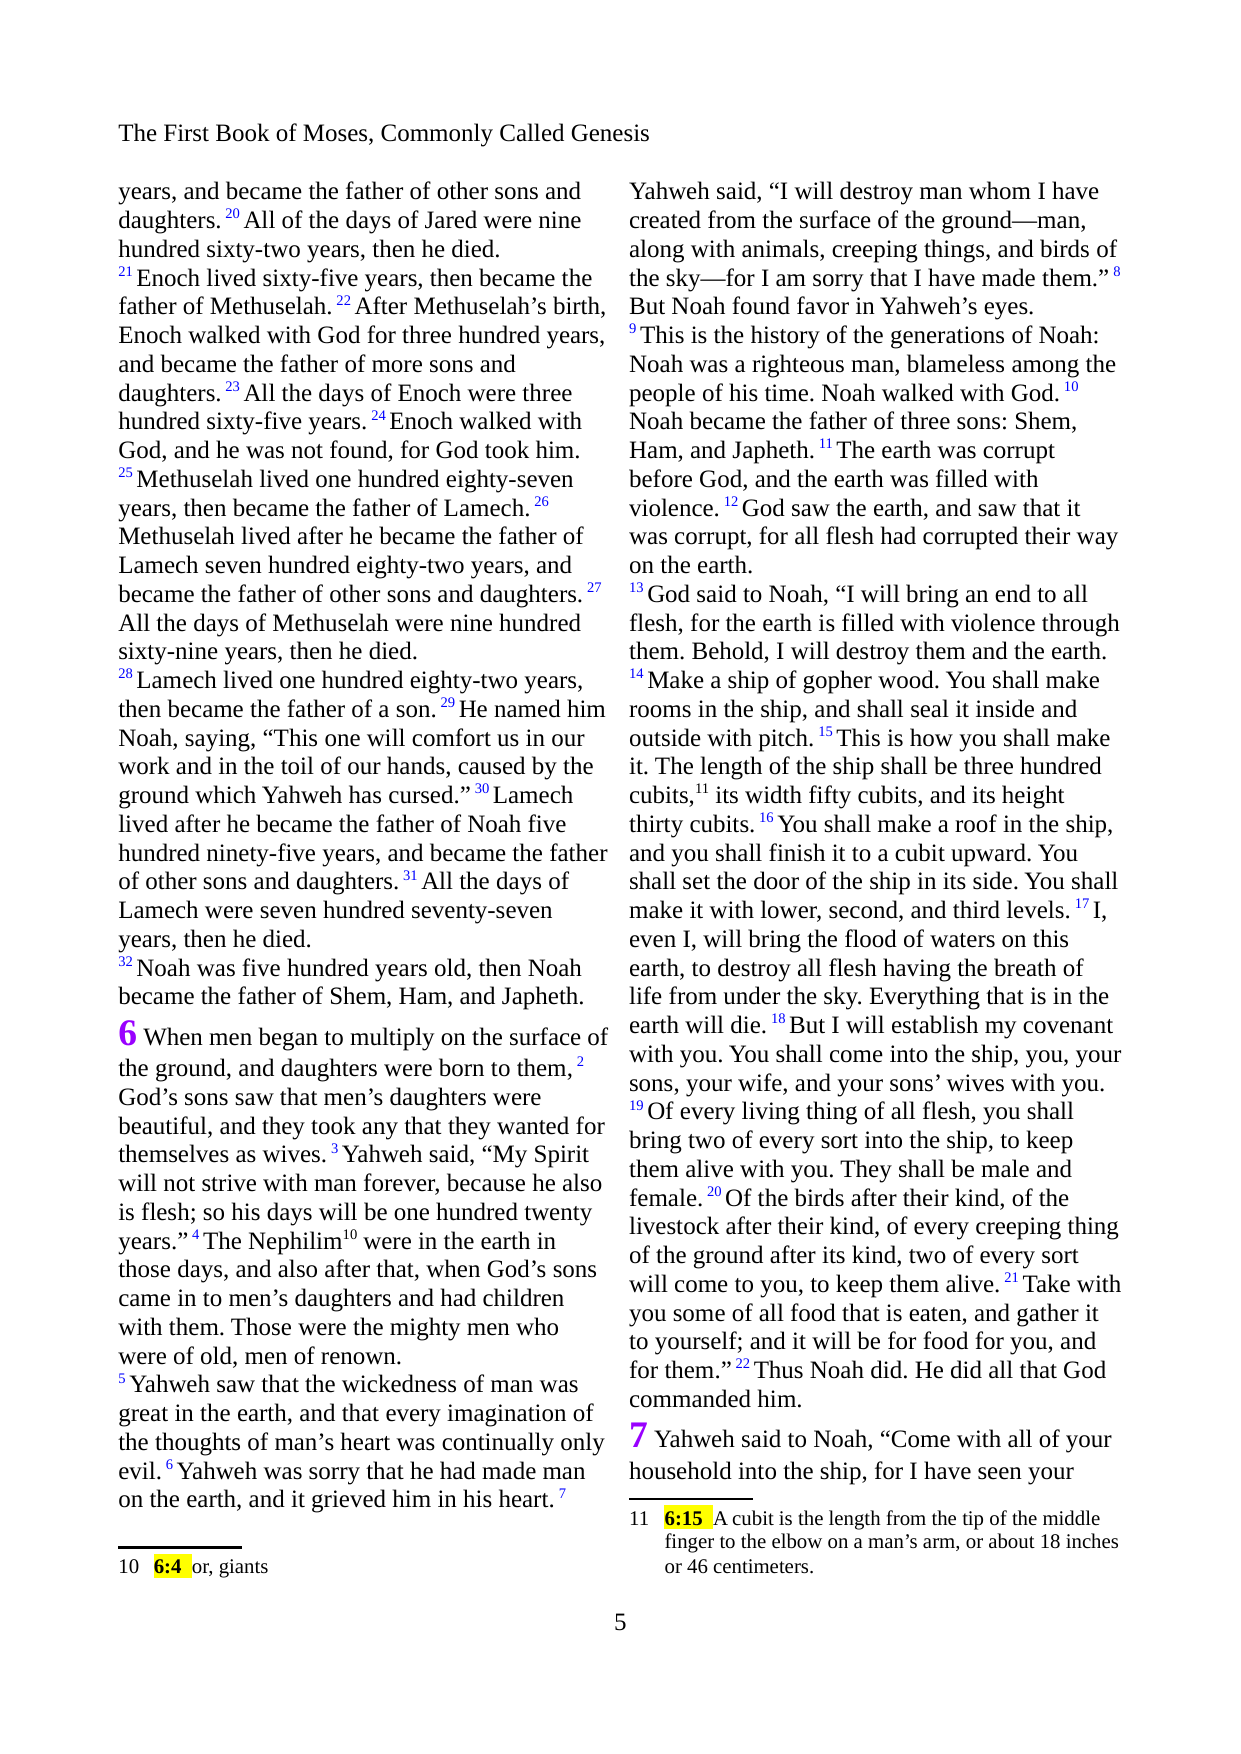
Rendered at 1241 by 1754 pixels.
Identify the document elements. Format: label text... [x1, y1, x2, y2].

text 5 Yahweh saw that the wickedness of man was great in the earth, and that every imagination of the thoughts of man’s heart was continually only evil. 6 Yahweh was sorry that he had made man on the earth, and it grieved him in his heart. 7 [118, 1369, 611, 1513]
text 9 This is the history of the generations of Noah: Noah was a righteous man, blameless among the people of his time. Noah walked with God. 10 Noah became the father of three sons: Shem, Ham, and Japheth. 11 The earth was corrupt before God, and the earth was filled with violence. 12 God saw the earth, and saw that it was corrupt, for all flesh had corrupted their way on the earth. [629, 320, 1122, 579]
text 28 Lamech lived one hundred eighty-two years, then became the father of a son. 29 He named him Noah, saying, “This one will comfort us in our work and in the toil of our hands, caused by the ground which Yahweh has cursed.” 30 Lamech lived after he became the father of Noah five hundred ninety-five years, and became the father of other sons and daughters. 31 All the days of Lamech were seven hundred seventy-seven years, then he died. [118, 665, 611, 953]
text 32 Noah was five hundred years old, then Noah became the father of Shem, Ham, and Japheth. [118, 953, 611, 1010]
text 21 Enoch lived sixty-five years, then became the father of Methuselah. 22 After Methuselah’s birth, Enoch walked with God for three hundred years, and became the father of more sons and daughters. 23 All the days of Enoch were three hundred sixty-five years. 24 Enoch walked with God, and he was not found, for God took him. [118, 263, 611, 464]
text 6 When men began to multiply on the surface of the ground, and daughters were born to them, 2 God’s sons saw that men’s daughters were beautiful, and they took any that they wanted for themselves as wives. 3 Yahweh said, “My Spirit will not strive with man forever, because he also is flesh; so his days will be one hundred twenty years.” 4 The Nephilim were in the earth in those days, and also after that, when God’s sons came in to men’s daughters and had children with them. Those were the mighty men who were of old, men of renown. [118, 1010, 611, 1369]
text 25 Methuselah lived one hundred eighty-seven years, then became the father of Lamech. 26 Methuselah lived after he became the father of Lamech seven hundred eighty-two years, and became the father of other sons and daughters. 27 All the days of Methuselah were nine hundred sixty-nine years, then he died. [118, 464, 611, 665]
text 13 God said to Noah, “I will bring an end to all flesh, for the earth is filled with violence through them. Behold, I will destroy them and the earth. 14 Make a ship of gopher wood. You shall make rooms in the ship, and shall seal it inside and outside with pitch. 15 This is how you shall make it. The length of the ship shall be three hundred cubits, its width fifty cubits, and its height thirty cubits. 16 You shall make a roof in the ship, and you shall finish it to a cubit upward. You shall set the door of the ship in its side. You shall make it with lower, second, and third levels. 17 I, even I, will bring the flood of waters on this earth, to destroy all flesh having the breath of life from under the sky. Everything that is in the earth will die. 18 But I will establish my covenant with you. You shall come into the ship, you, your sons, your wife, and your sons’ wives with you. 19 Of every living thing of all flesh, you shall bring two of every sort into the ship, to keep them alive with you. They shall be male and female. 20 Of the birds after their kind, of the livestock after their kind, of every creeping thing of the ground after its kind, two of every sort will come to you, to keep them alive. 21 Take with you some of all food that is eaten, and gather it to yourself; and it will be for food for you, and for them.” 22 Thus Noah did. He did all that God commanded him. [629, 579, 1122, 1413]
text years, and became the father of other sons and daughters. 20 All of the days of Jared were nine hundred sixty-two years, then he died. [118, 176, 611, 263]
text Yahweh said, “I will destroy man whom I have created from the surface of the ground—man, along with animals, creeping things, and birds of the sky—for I am sorry that I have made them.” 8 But Noah found favor in Yahweh’s eyes. [629, 176, 1122, 320]
text 7 Yahweh said to Noah, “Come with all of your household into the ship, for I have seen your [629, 1413, 1122, 1484]
text 6:4 or, giants [118, 1553, 611, 1578]
text 6:15 A cubit is the length from the tip of the middle finger to the elbow on a man’s arm, or about 18 inches or 46 centimeters. [629, 1505, 1122, 1578]
